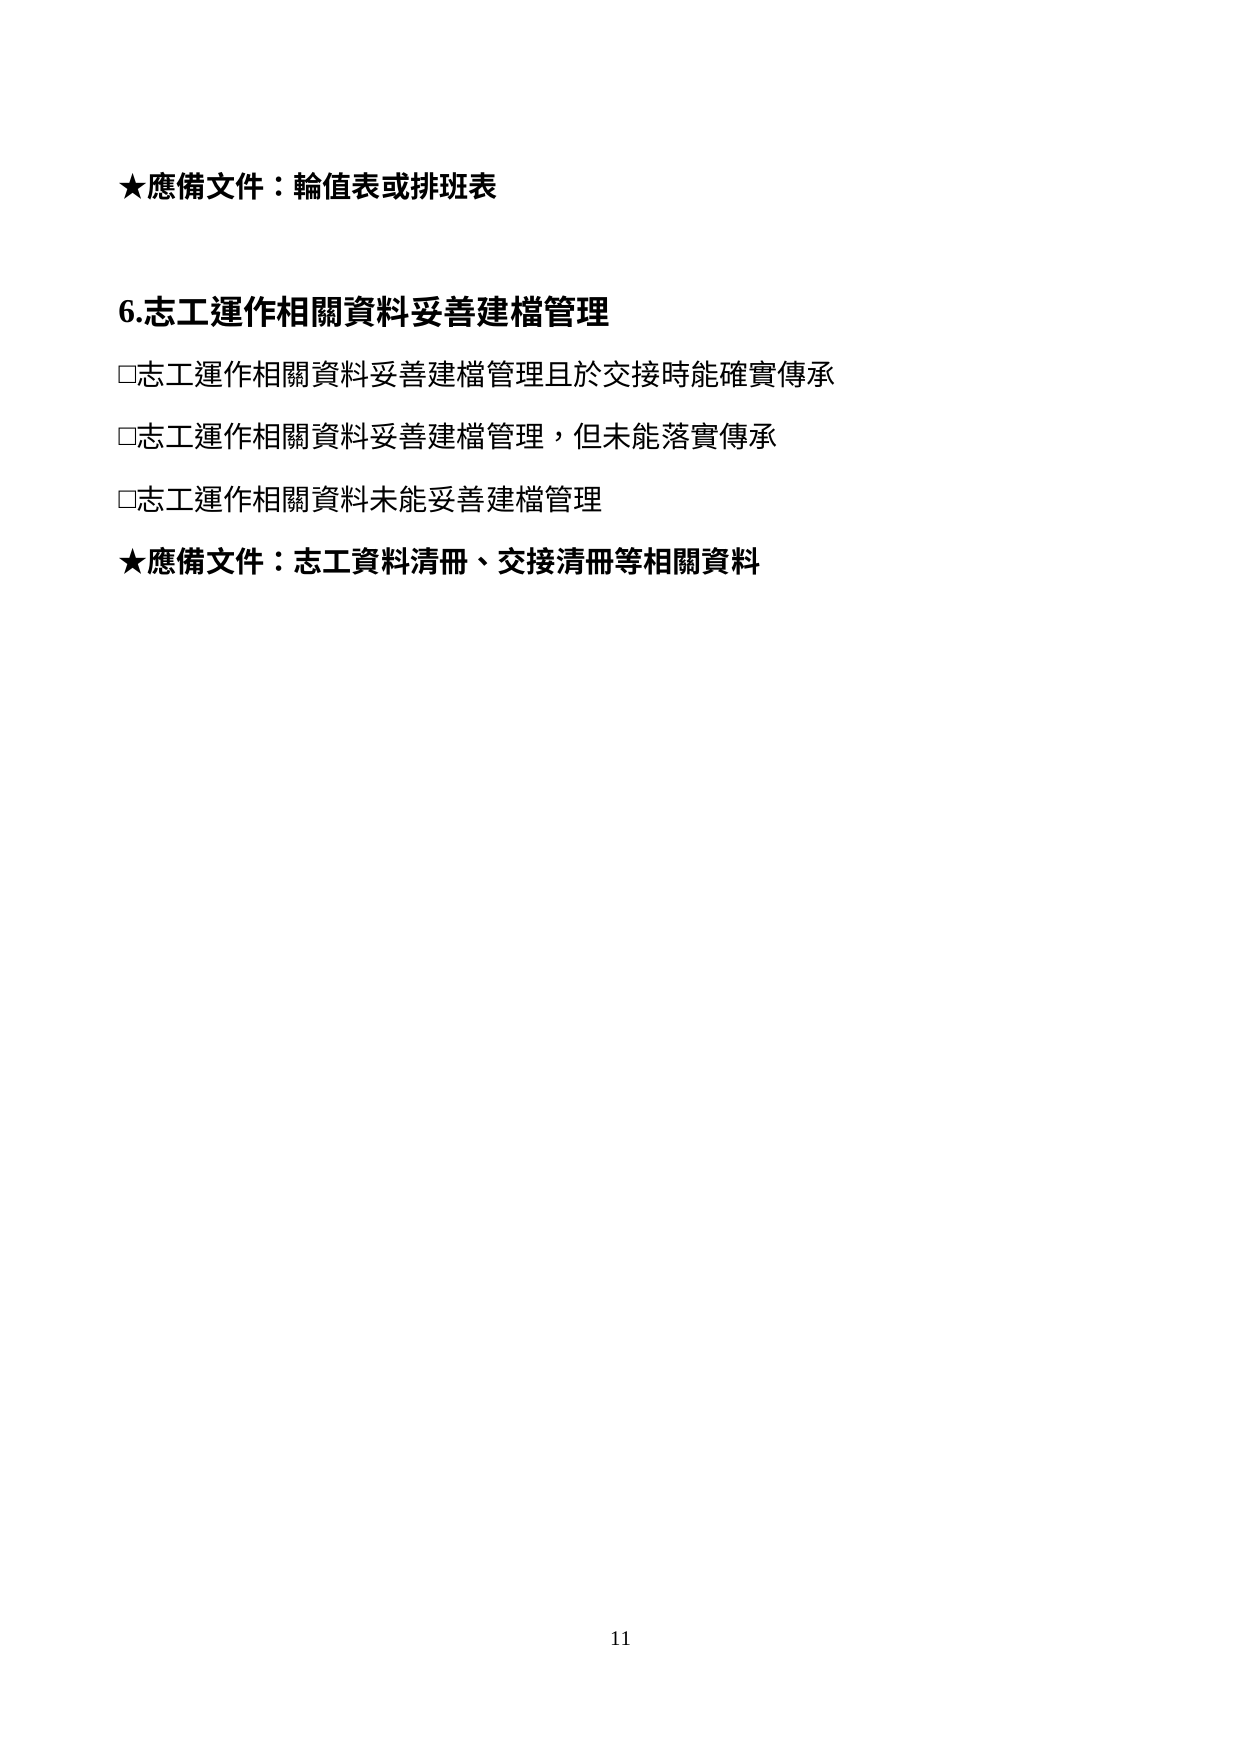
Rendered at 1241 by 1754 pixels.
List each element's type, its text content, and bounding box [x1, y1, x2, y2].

text □志工運作相關資料妥善建檔管理，但未能落實傳承 [118, 393, 1122, 456]
text ★應備文件：志工資料清冊、交接清冊等相關資料 [118, 518, 1122, 581]
text □志工運作相關資料妥善建檔管理且於交接時能確實傳承 [118, 331, 1122, 393]
text □志工運作相關資料未能妥善建檔管理 [118, 456, 1122, 518]
text ★應備文件：輪值表或排班表 [118, 143, 1122, 206]
text 6.志工運作相關資料妥善建檔管理 [118, 268, 1122, 331]
